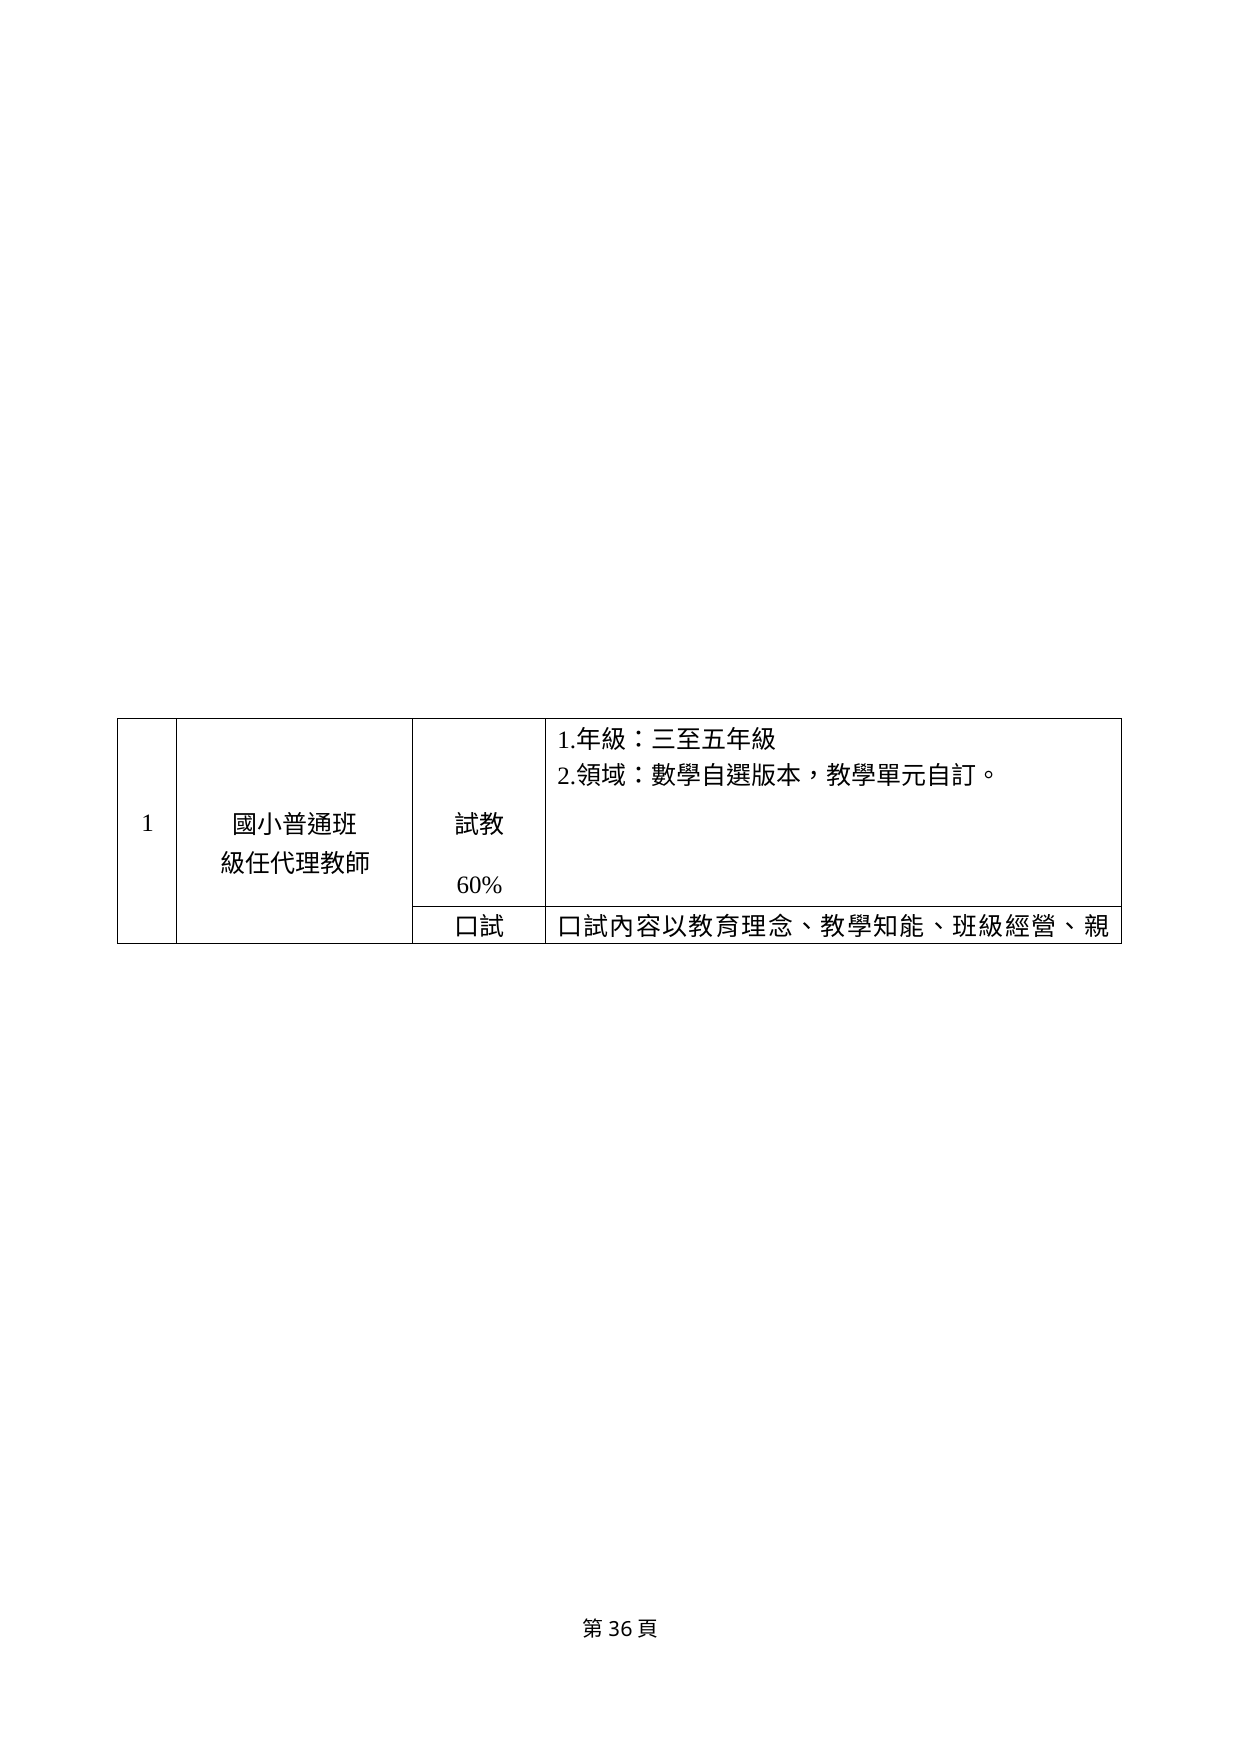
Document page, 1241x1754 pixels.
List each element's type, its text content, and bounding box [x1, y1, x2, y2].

table_cell 國小普通班 級任代理教師 [177, 719, 412, 943]
table_cell 口試 [413, 907, 545, 943]
table_cell 1.年級：三至五年級 2.領域：數學自選版本，教學單元自訂。 [546, 719, 1121, 906]
table_cell 口試內容以教育理念、教學知能、班級經營、親 [546, 907, 1121, 943]
table_cell 試教 60% [413, 719, 545, 906]
table_cell 1 [118, 719, 176, 943]
